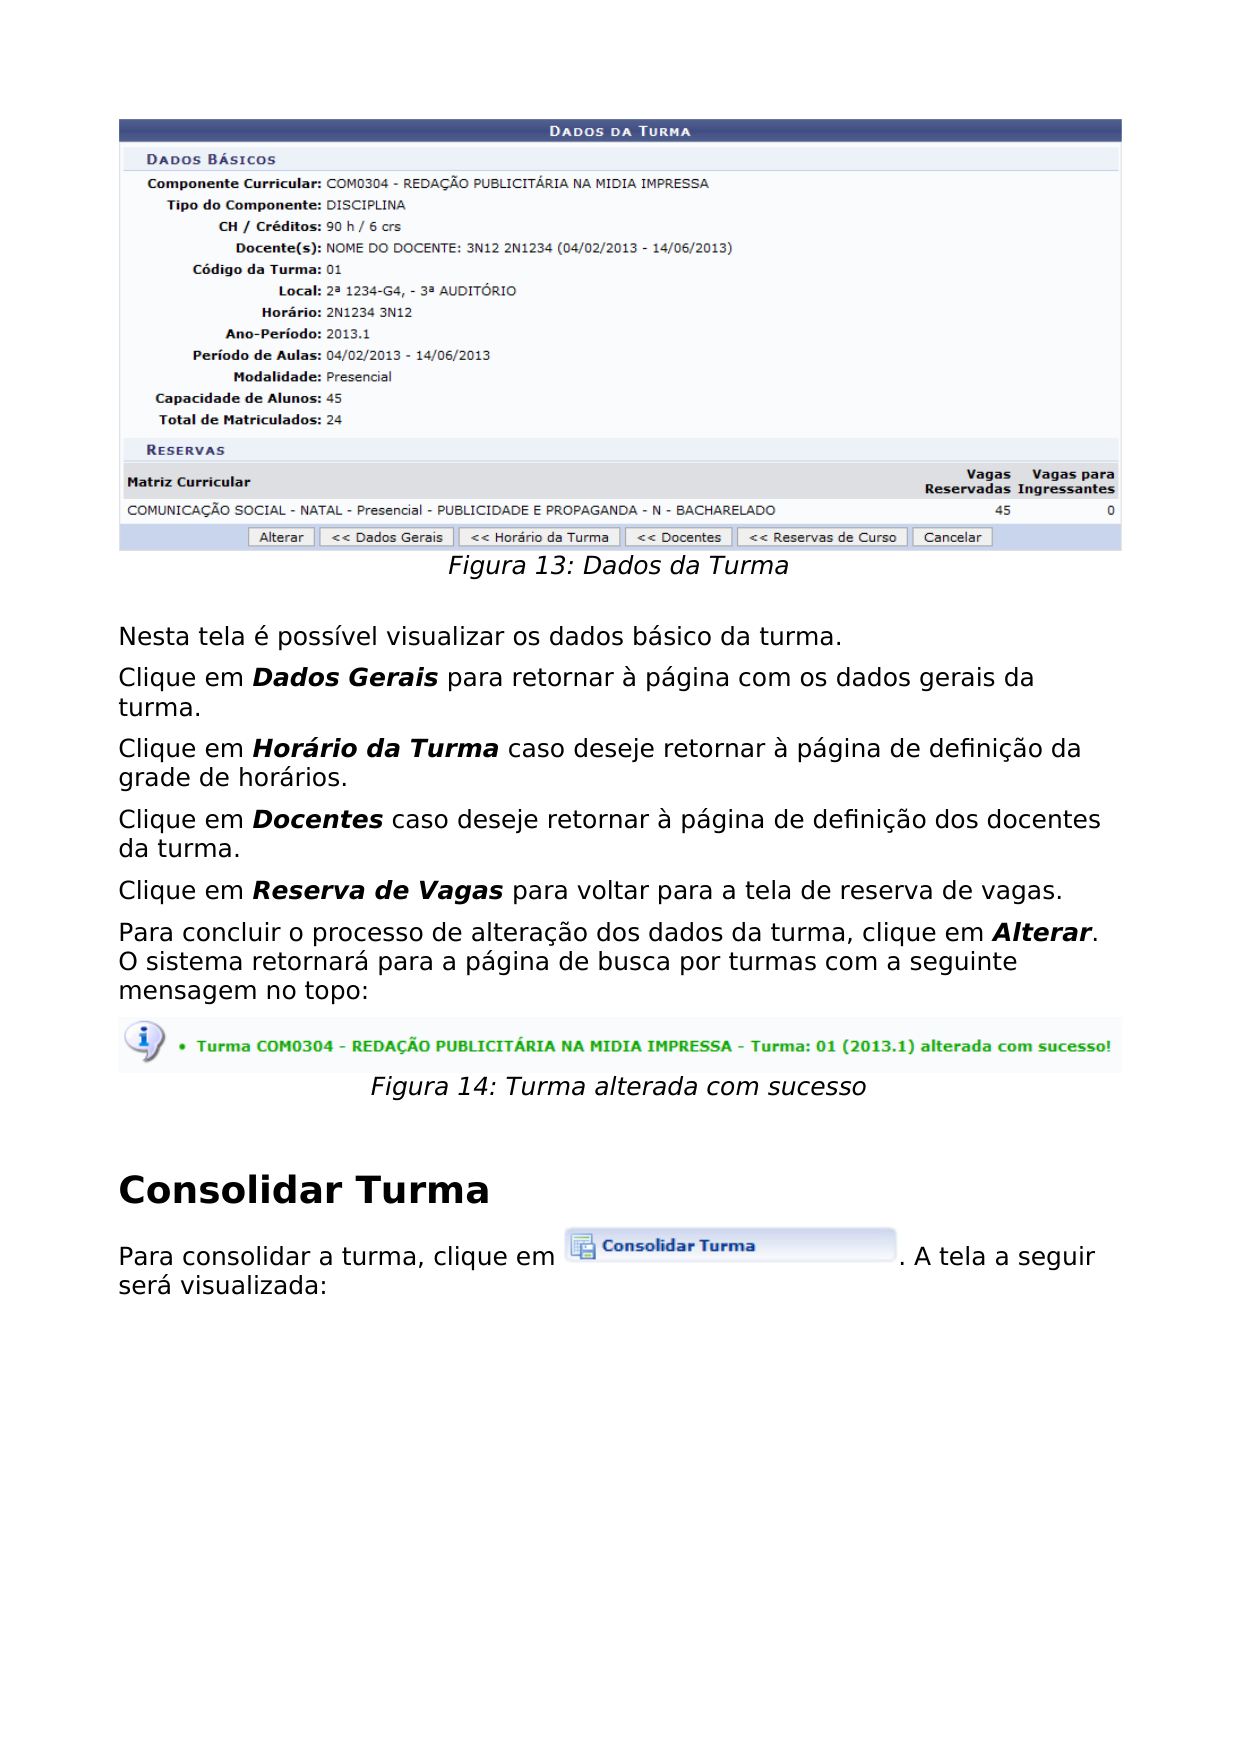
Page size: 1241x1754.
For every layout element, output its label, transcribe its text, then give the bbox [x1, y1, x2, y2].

subtitle Consolidar Turma [118, 1168, 1122, 1212]
text Figura 14: Turma alterada com sucesso [118, 1073, 1122, 1102]
picture [118, 118, 1123, 551]
picture [563, 1224, 899, 1266]
text Clique em Dados Gerais para retornar à página com os dados gerais da turma. [118, 663, 1122, 722]
picture [118, 1017, 1123, 1073]
text Clique em Reserva de Vagas para voltar para a tela de reserva de vagas. [118, 876, 1122, 905]
text Figura 13: Dados da Turma [118, 551, 1122, 580]
text Clique em Horário da Turma caso deseje retornar à página de definição da grade de horários. [118, 734, 1122, 793]
text Clique em Docentes caso deseje retornar à página de definição dos docentes da turma. [118, 805, 1122, 863]
text Para concluir o processo de alteração dos dados da turma, clique em Alterar. O sistema retornará para a página de busca por turmas com a seguinte mensagem no topo: [118, 918, 1122, 1005]
text Para consolidar a turma, clique em . A tela a seguir será visualizada: [118, 1224, 1122, 1300]
text Nesta tela é possível visualizar os dados básico da turma. [118, 622, 1122, 651]
